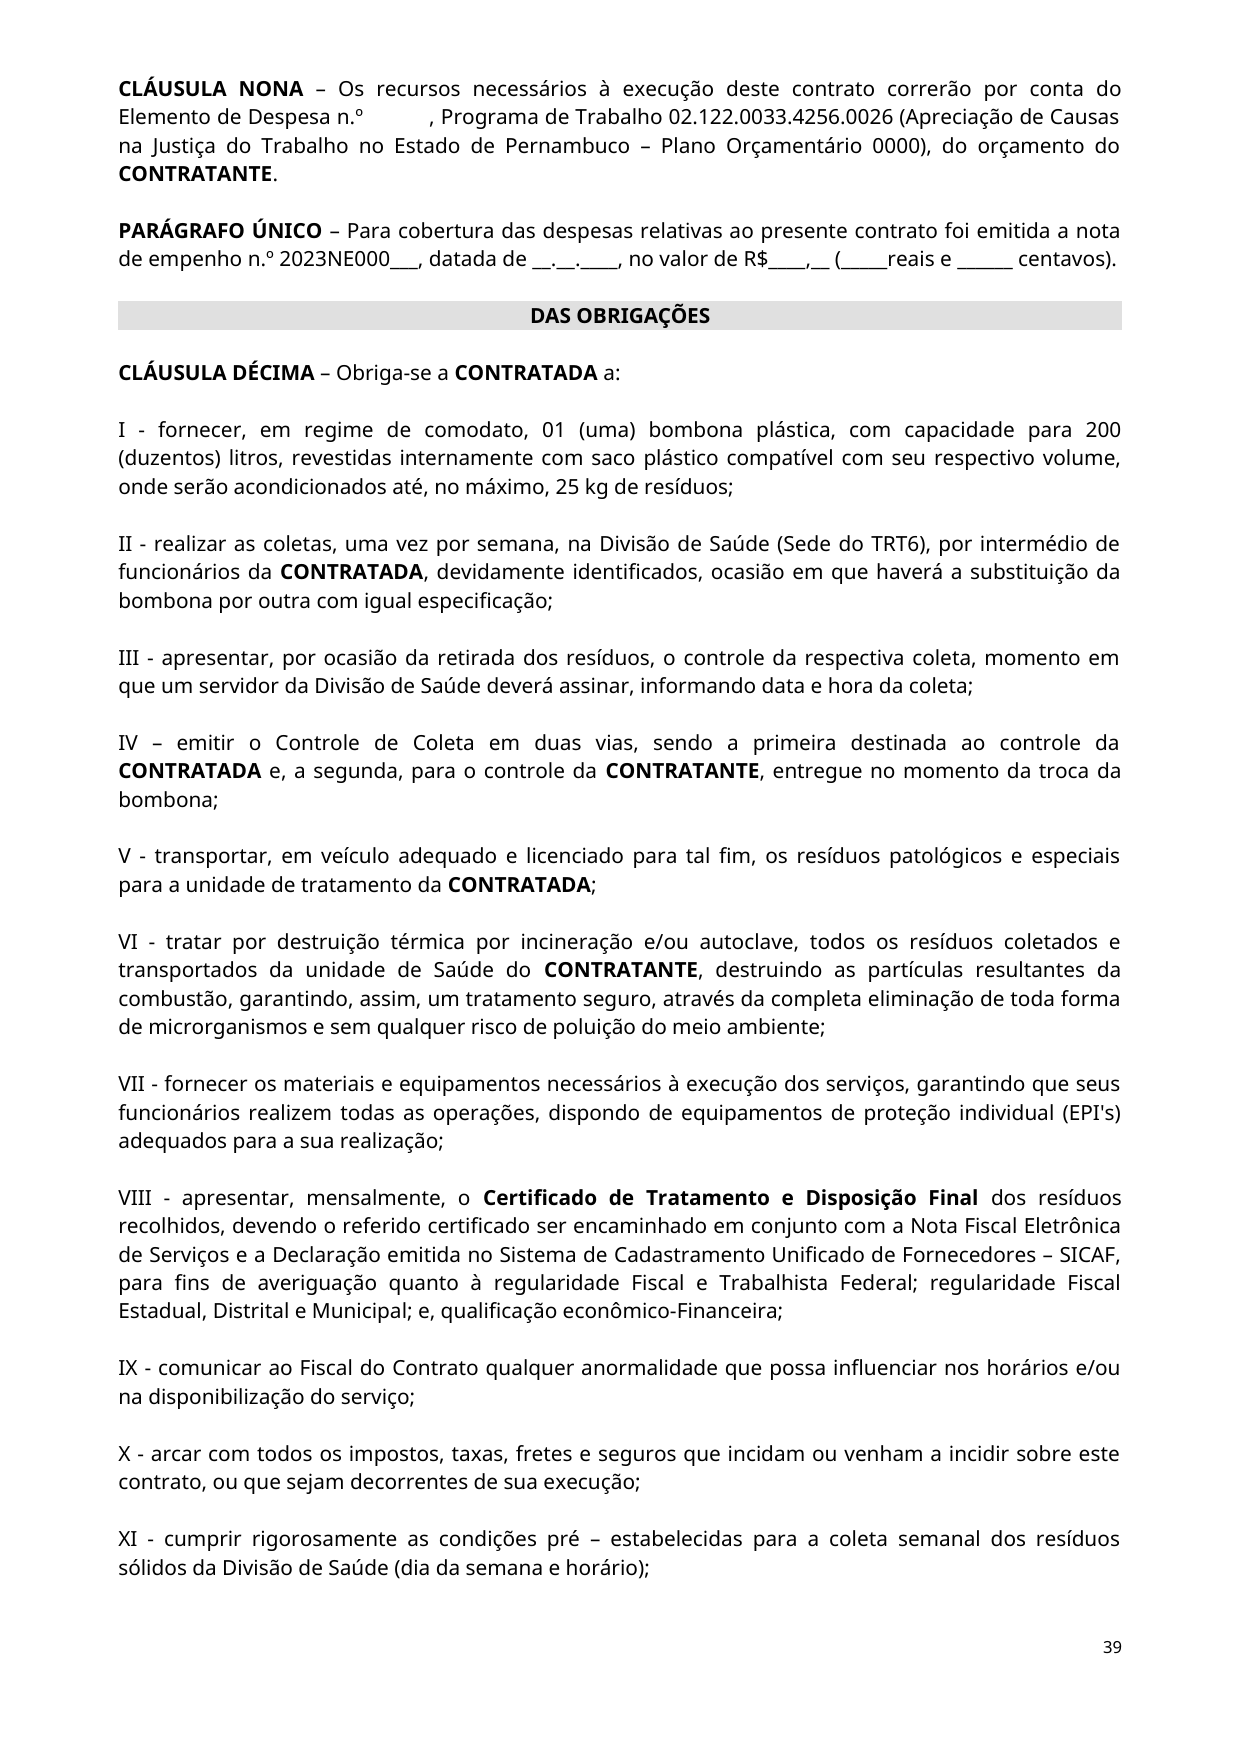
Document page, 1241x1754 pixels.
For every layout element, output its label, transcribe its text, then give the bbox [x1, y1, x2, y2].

text DAS OBRIGAÇÕES [118, 301, 1122, 330]
text X - arcar com todos os impostos, taxas, fretes e seguros que incidam ou venham a incidir sobre este contrato, ou que sejam decorrentes de sua execução; [118, 1439, 1122, 1496]
text VIII - apresentar, mensalmente, o Certificado de Tratamento e Disposição Final dos resíduos recolhidos, devendo o referido certificado ser encaminhado em conjunto com a Nota Fiscal Eletrônica de Serviços e a Declaração emitida no Sistema de Cadastramento Unificado de Fornecedores – SICAF, para fins de averiguação quanto à regularidade Fiscal e Trabalhista Federal; regularidade Fiscal Estadual, Distrital e Municipal; e, qualificação econômico-Financeira; [118, 1183, 1122, 1325]
text IV – emitir o Controle de Coleta em duas vias, sendo a primeira destinada ao controle da CONTRATADA e, a segunda, para o controle da CONTRATANTE, entregue no momento da troca da bombona; [118, 728, 1122, 813]
text II - realizar as coletas, uma vez por semana, na Divisão de Saúde (Sede do TRT6), por intermédio de funcionários da CONTRATADA, devidamente identificados, ocasião em que haverá a substituição da bombona por outra com igual especificação; [118, 529, 1122, 614]
text V - transportar, em veículo adequado e licenciado para tal fim, os resíduos patológicos e especiais para a unidade de tratamento da CONTRATADA; [118, 842, 1122, 898]
text III - apresentar, por ocasião da retirada dos resíduos, o controle da respectiva coleta, momento em que um servidor da Divisão de Saúde deverá assinar, informando data e hora da coleta; [118, 643, 1122, 699]
text CLÁUSULA DÉCIMA – Obriga-se a CONTRATADA a: [118, 358, 1122, 387]
text PARÁGRAFO ÚNICO – Para cobertura das despesas relativas ao presente contrato foi emitida a nota de empenho n.º 2023NE000___, datada de __.__.____, no valor de R$____,__ (_____reais e ______ centavos). [118, 216, 1122, 273]
text IX - comunicar ao Fiscal do Contrato qualquer anormalidade que possa influenciar nos horários e/ou na disponibilização do serviço; [118, 1353, 1122, 1410]
text I - fornecer, em regime de comodato, 01 (uma) bombona plástica, com capacidade para 200 (duzentos) litros, revestidas internamente com saco plástico compatível com seu respectivo volume, onde serão acondicionados até, no máximo, 25 kg de resíduos; [118, 415, 1122, 500]
text VI - tratar por destruição térmica por incineração e/ou autoclave, todos os resíduos coletados e transportados da unidade de Saúde do CONTRATANTE, destruindo as partículas resultantes da combustão, garantindo, assim, um tratamento seguro, através da completa eliminação de toda forma de microrganismos e sem qualquer risco de poluição do meio ambiente; [118, 927, 1122, 1041]
text VII - fornecer os materiais e equipamentos necessários à execução dos serviços, garantindo que seus funcionários realizem todas as operações, dispondo de equipamentos de proteção individual (EPI's) adequados para a sua realização; [118, 1069, 1122, 1154]
text XI - cumprir rigorosamente as condições pré – estabelecidas para a coleta semanal dos resíduos sólidos da Divisão de Saúde (dia da semana e horário); [118, 1524, 1122, 1581]
text CLÁUSULA NONA – Os recursos necessários à execução deste contrato correrão por conta do Elemento de Despesa n.º , Programa de Trabalho 02.122.0033.4256.0026 (Apreciação de Causas na Justiça do Trabalho no Estado de Pernambuco – Plano Orçamentário 0000), do orçamento do CONTRATANTE. [118, 74, 1122, 188]
